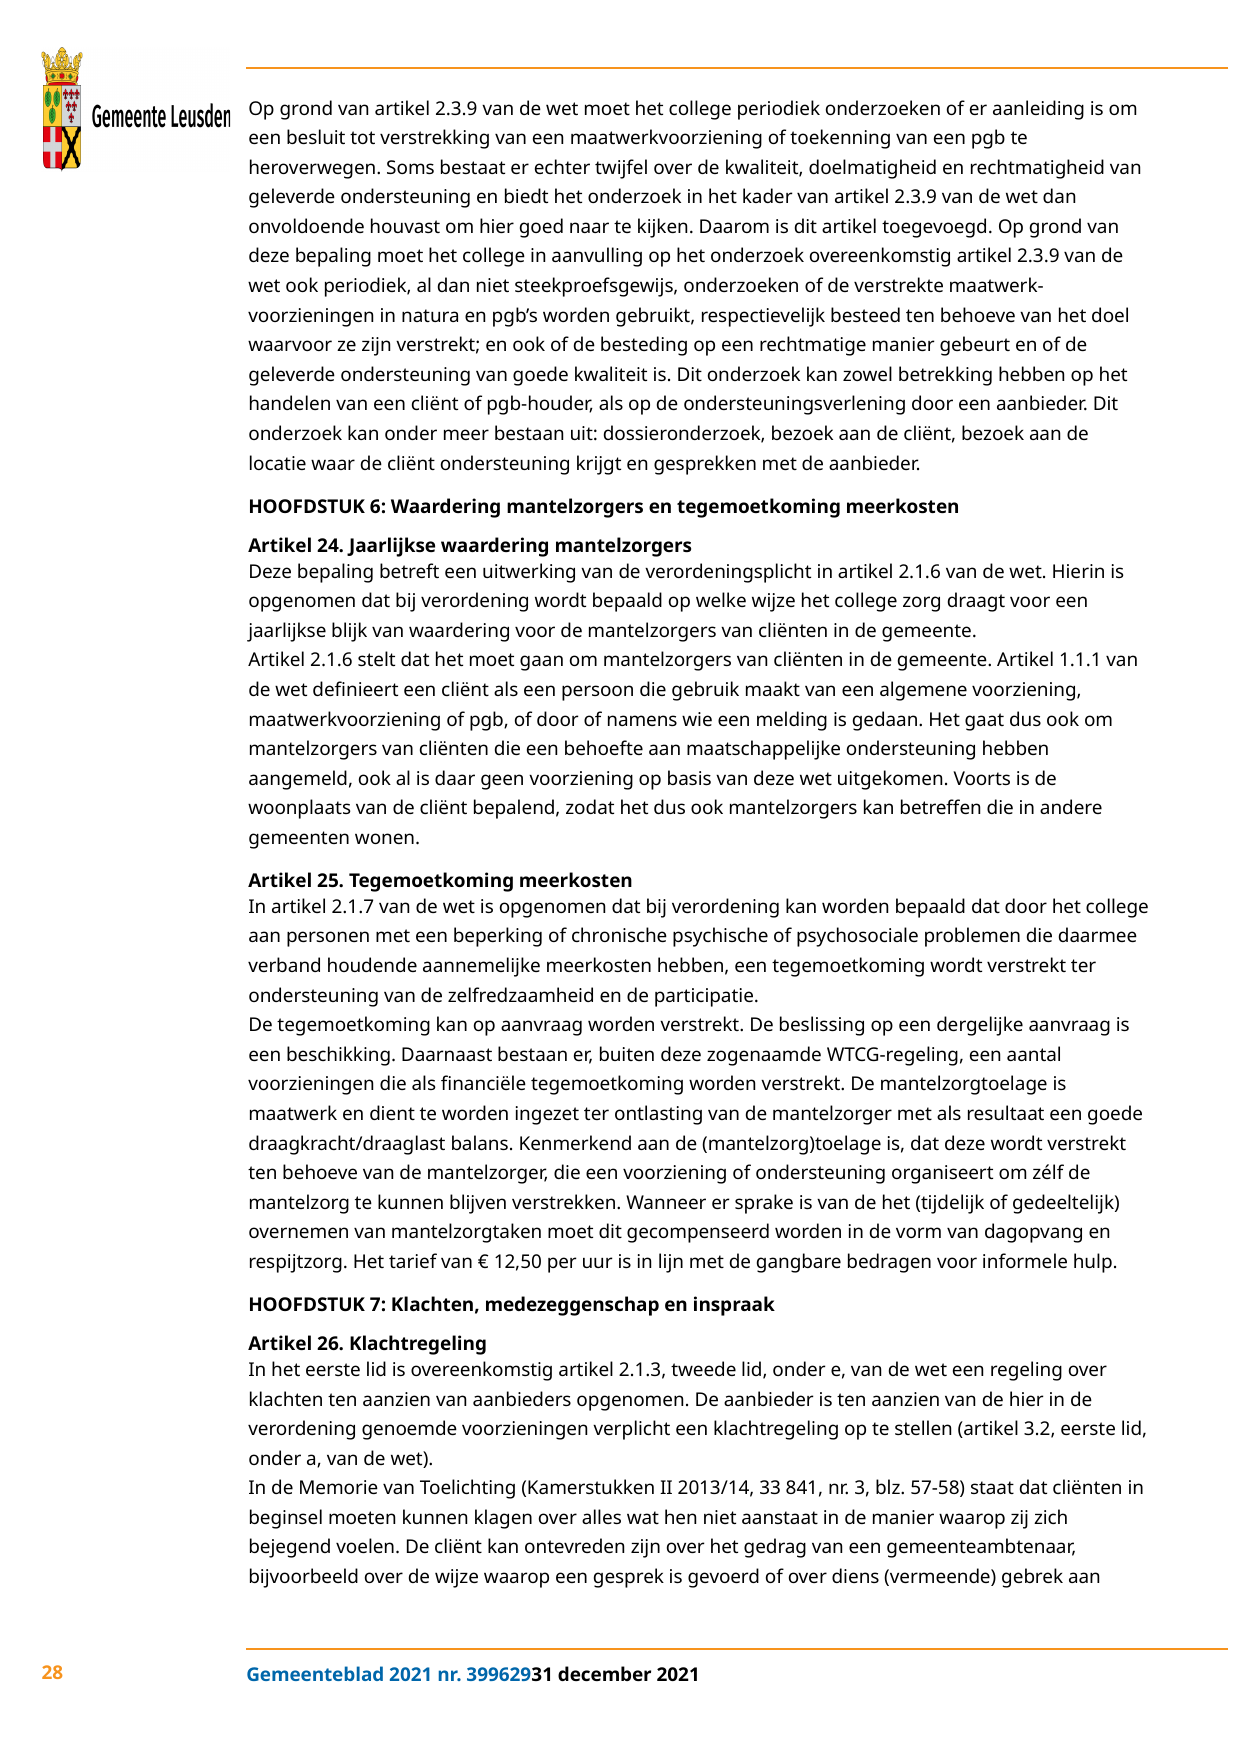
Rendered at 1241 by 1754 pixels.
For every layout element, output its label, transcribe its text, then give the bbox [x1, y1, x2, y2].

text HOOFDSTUK 7: Klachten, medezeggenschap en inspraak [248, 1291, 1152, 1317]
text Artikel 26. Klachtregeling [248, 1330, 1152, 1356]
text In de Memorie van Toelichting (Kamerstukken II 2013/14, 33 841, nr. 3, blz. 57‐58) staat dat cliënten in beginsel moeten kunnen klagen over alles wat hen niet aanstaat in de manier waarop zij zich bejegend voelen. De cliënt kan ontevreden zijn over het gedrag van een gemeenteambtenaar, bijvoorbeeld over de wijze waarop een gesprek is gevoerd of over diens (vermeende) gebrek aan [248, 1474, 1152, 1589]
text Artikel 25. Tegemoetkoming meerkosten [248, 867, 1152, 893]
picture [41, 47, 231, 172]
text De tegemoetkoming kan op aanvraag worden verstrekt. De beslissing op een dergelijke aanvraag is een beschikking. Daarnaast bestaan er, buiten deze zogenaamde WTCG-regeling, een aantal voorzieningen die als financiële tegemoetkoming worden verstrekt. De mantelzorgtoelage is maatwerk en dient te worden ingezet ter ontlasting van de mantelzorger met als resultaat een goede draagkracht/draaglast balans. Kenmerkend aan de (mantelzorg)toelage is, dat deze wordt verstrekt ten behoeve van de mantelzorger, die een voorziening of ondersteuning organiseert om zélf de mantelzorg te kunnen blijven verstrekken. Wanneer er sprake is van de het (tijdelijk of gedeeltelijk) overnemen van mantelzorgtaken moet dit gecompenseerd worden in de vorm van dagopvang en respijtzorg. Het tarief van € 12,50 per uur is in lijn met de gangbare bedragen voor informele hulp. [248, 1011, 1152, 1274]
text Artikel 24. Jaarlijkse waardering mantelzorgers [248, 532, 1152, 558]
text In het eerste lid is overeenkomstig artikel 2.1.3, tweede lid, onder e, van de wet een regeling over klachten ten aanzien van aanbieders opgenomen. De aanbieder is ten aanzien van de hier in de verordening genoemde voorzieningen verplicht een klachtregeling op te stellen (artikel 3.2, eerste lid, onder a, van de wet). [248, 1356, 1152, 1471]
text Op grond van artikel 2.3.9 van de wet moet het college periodiek onderzoeken of er aanleiding is om een besluit tot verstrekking van een maatwerkvoorziening of toekenning van een pgb te heroverwegen. Soms bestaat er echter twijfel over de kwaliteit, doelmatigheid en rechtmatigheid van geleverde ondersteuning en biedt het onderzoek in het kader van artikel 2.3.9 van de wet dan onvoldoende houvast om hier goed naar te kijken. Daarom is dit artikel toegevoegd. Op grond van deze bepaling moet het college in aanvulling op het onderzoek overeenkomstig artikel 2.3.9 van de wet ook periodiek, al dan niet steekproefsgewijs, onderzoeken of de verstrekte maatwerk-voorzieningen in natura en pgb’s worden gebruikt, respectievelijk besteed ten behoeve van het doel waarvoor ze zijn verstrekt; en ook of de besteding op een rechtmatige manier gebeurt en of de geleverde ondersteuning van goede kwaliteit is. Dit onderzoek kan zowel betrekking hebben op het handelen van een cliënt of pgb-houder, als op de ondersteuningsverlening door een aanbieder. Dit onderzoek kan onder meer bestaan uit: dossieronderzoek, bezoek aan de cliënt, bezoek aan de locatie waar de cliënt ondersteuning krijgt en gesprekken met de aanbieder. [248, 95, 1152, 476]
text Artikel 2.1.6 stelt dat het moet gaan om mantelzorgers van cliënten in de gemeente. Artikel 1.1.1 van de wet definieert een cliënt als een persoon die gebruik maakt van een algemene voorziening, maatwerkvoorziening of pgb, of door of namens wie een melding is gedaan. Het gaat dus ook om mantelzorgers van cliënten die een behoefte aan maatschappelijke ondersteuning hebben aangemeld, ook al is daar geen voorziening op basis van deze wet uitgekomen. Voorts is de woonplaats van de cliënt bepalend, zodat het dus ook mantelzorgers kan betreffen die in andere gemeenten wonen. [248, 647, 1152, 850]
text Deze bepaling betreft een uitwerking van de verordeningsplicht in artikel 2.1.6 van de wet. Hierin is opgenomen dat bij verordening wordt bepaald op welke wijze het college zorg draagt voor een jaarlijkse blijk van waardering voor de mantelzorgers van cliënten in de gemeente. [248, 558, 1152, 643]
text HOOFDSTUK 6: Waardering mantelzorgers en tegemoetkoming meerkosten [248, 493, 1152, 519]
text In artikel 2.1.7 van de wet is opgenomen dat bij verordening kan worden bepaald dat door het college aan personen met een beperking of chronische psychische of psychosociale problemen die daarmee verband houdende aannemelijke meerkosten hebben, een tegemoetkoming wordt verstrekt ter ondersteuning van de zelfredzaamheid en de participatie. [248, 893, 1152, 1007]
